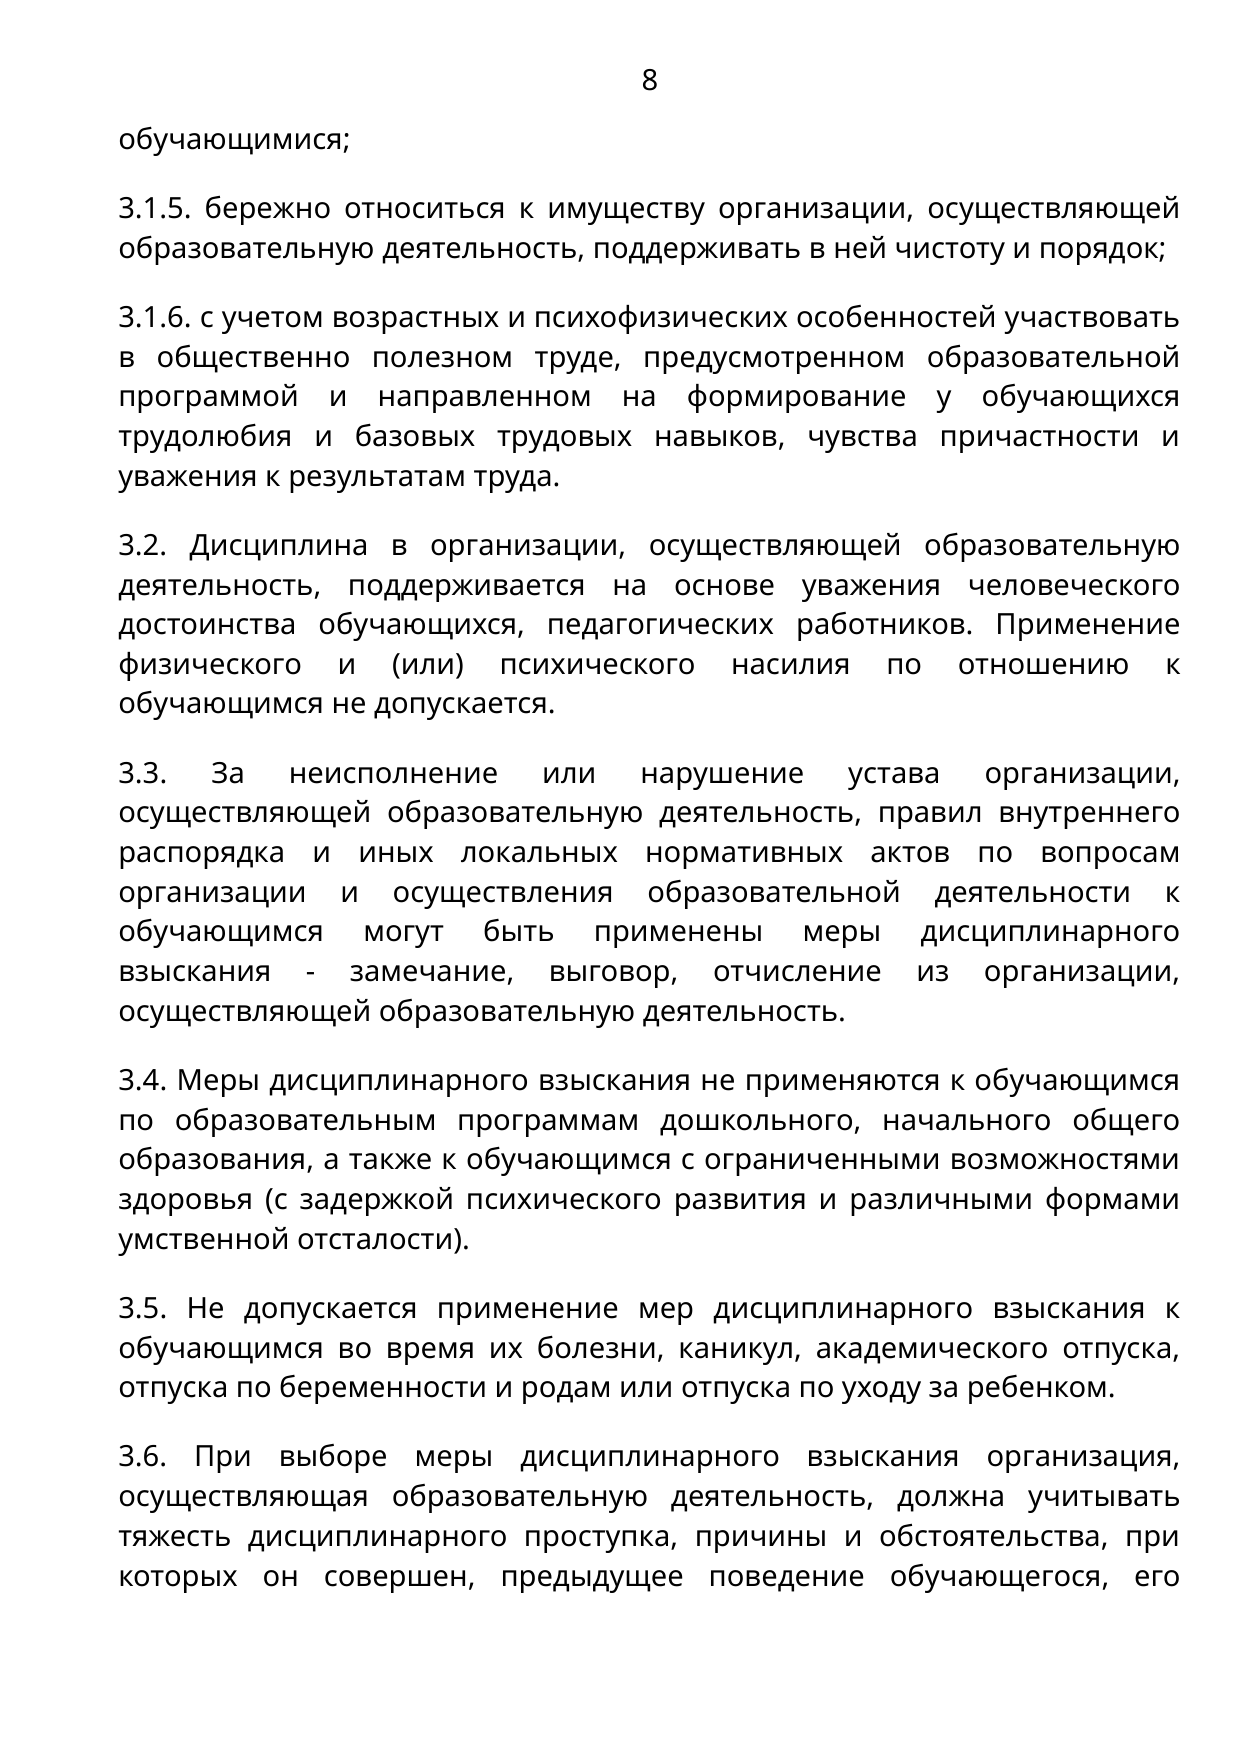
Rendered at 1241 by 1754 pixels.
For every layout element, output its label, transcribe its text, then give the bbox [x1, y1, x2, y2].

text 3.6. При выборе меры дисциплинарного взыскания организация, осуществляющая образовательную деятельность, должна учитывать тяжесть дисциплинарного проступка, причины и обстоятельства, при которых он совершен, предыдущее поведение обучающегося, его [118, 1436, 1181, 1594]
text 3.2. Дисциплина в организации, осуществляющей образовательную деятельность, поддерживается на основе уважения человеческого достоинства обучающихся, педагогических работников. Применение физического и (или) психического насилия по отношению к обучающимся не допускается. [118, 524, 1181, 722]
text 3.1.6. с учетом возрастных и психофизических особенностей участвовать в общественно полезном труде, предусмотренном образовательной программой и направленном на формирование у обучающихся трудолюбия и базовых трудовых навыков, чувства причастности и уважения к результатам труда. [118, 296, 1181, 494]
text 3.5. Не допускается применение мер дисциплинарного взыскания к обучающимся во время их болезни, каникул, академического отпуска, отпуска по беременности и родам или отпуска по уходу за ребенком. [118, 1287, 1181, 1406]
text 3.4. Меры дисциплинарного взыскания не применяются к обучающимся по образовательным программам дошкольного, начального общего образования, а также к обучающимся с ограниченными возможностями здоровья (с задержкой психического развития и различными формами умственной отсталости). [118, 1059, 1181, 1258]
text 3.3. За неисполнение или нарушение устава организации, осуществляющей образовательную деятельность, правил внутреннего распорядка и иных локальных нормативных актов по вопросам организации и осуществления образовательной деятельности к обучающимся могут быть применены меры дисциплинарного взыскания - замечание, выговор, отчисление из организации, осуществляющей образовательную деятельность. [118, 752, 1181, 1030]
text 3.1.5. бережно относиться к имуществу организации, осуществляющей образовательную деятельность, поддерживать в ней чистоту и порядок; [118, 187, 1181, 267]
text обучающимися; [118, 118, 1181, 158]
